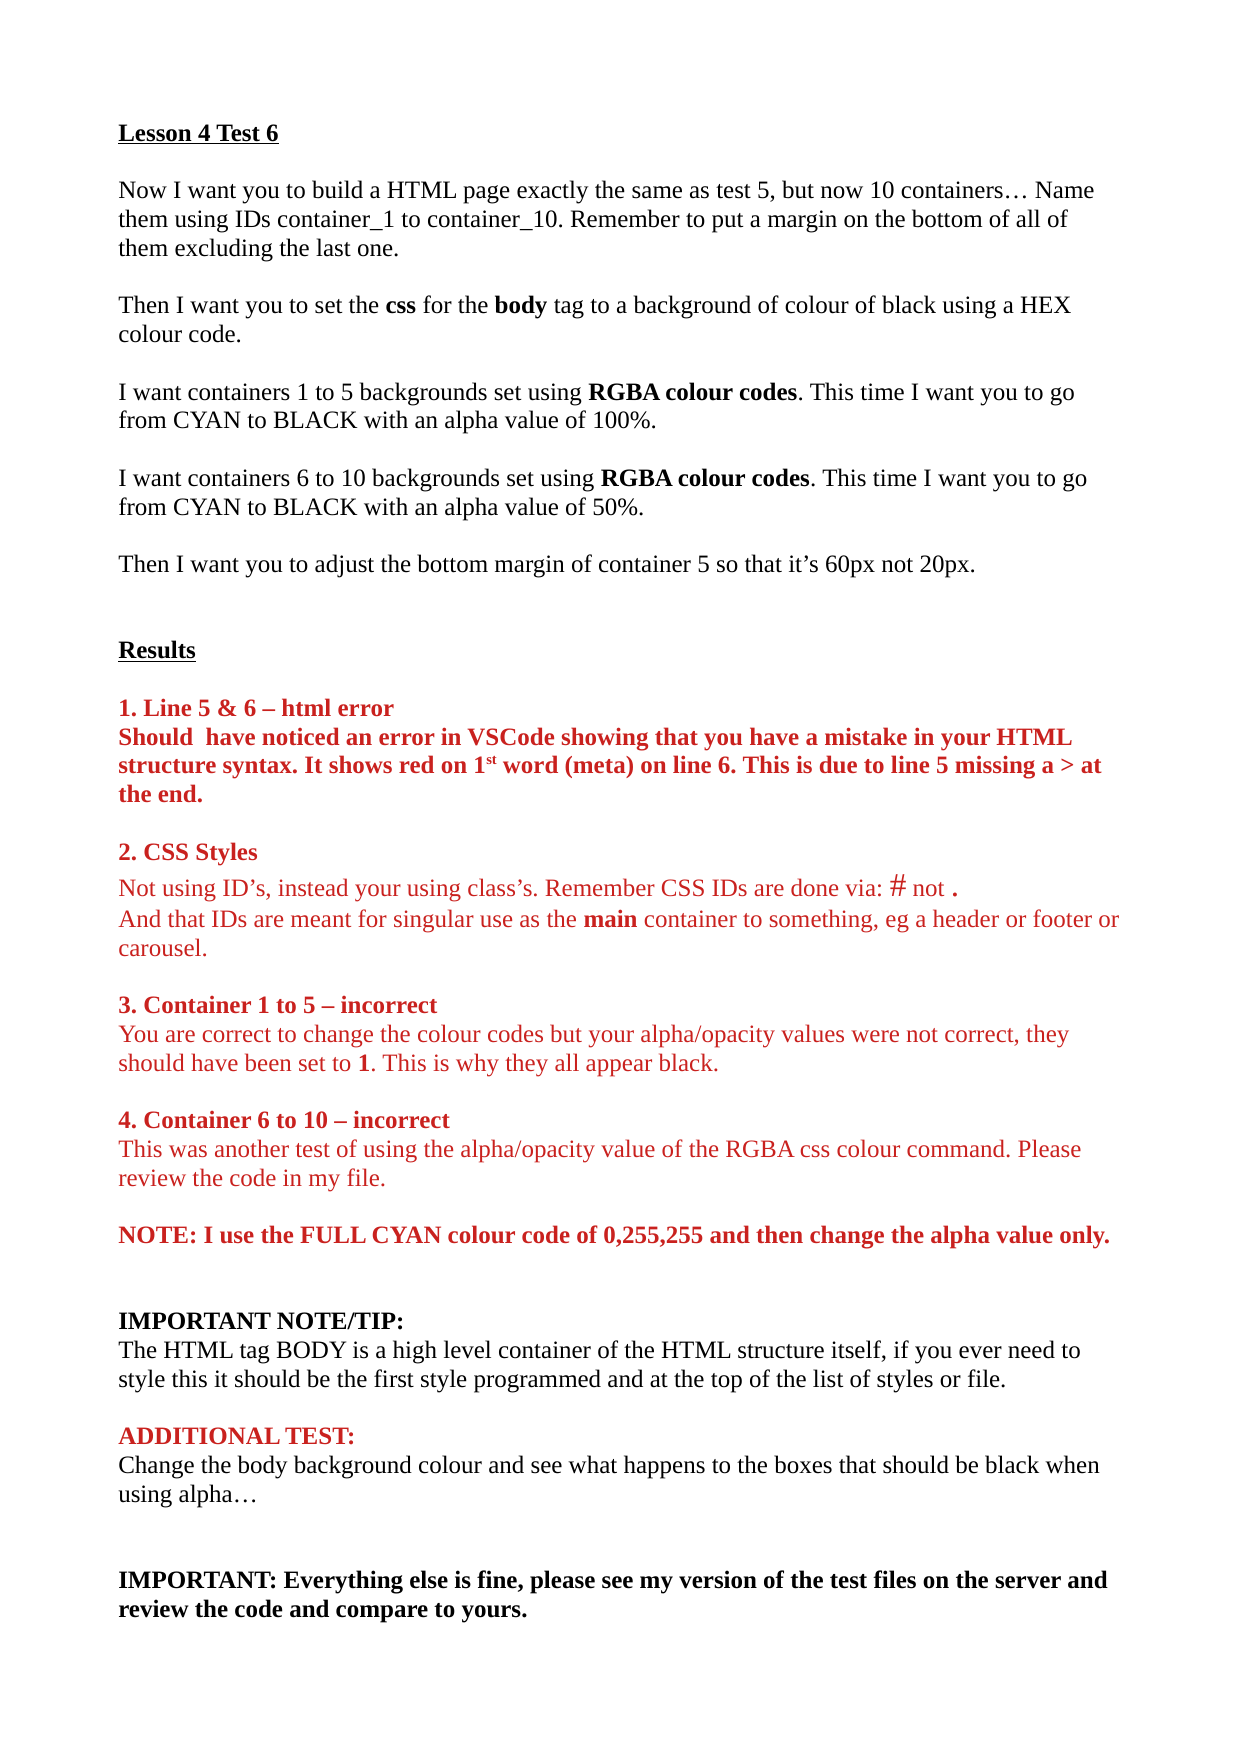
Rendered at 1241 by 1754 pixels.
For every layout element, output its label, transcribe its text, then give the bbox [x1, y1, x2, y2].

text Results [118, 636, 1122, 664]
text Should have noticed an error in VSCode showing that you have a mistake in your HTML structure syntax. It shows red on 1st word (meta) on line 6. This is due to line 5 missing a > at the end. [118, 722, 1122, 808]
text ADDITIONAL TEST: [118, 1421, 1122, 1450]
text 4. Container 6 to 10 – incorrect [118, 1105, 1122, 1134]
text This was another test of using the alpha/opacity value of the RGBA css colour command. Please review the code in my file. NOTE: I use the FULL CYAN colour code of 0,255,255 and then change the alpha value only. [118, 1134, 1122, 1249]
text I want containers 6 to 10 backgrounds set using RGBA colour codes. This time I want you to go from CYAN to BLACK with an alpha value of 50%. [118, 463, 1122, 521]
text 1. Line 5 & 6 – html error [118, 693, 1122, 722]
text Lesson 4 Test 6 [118, 118, 1122, 147]
text 2. CSS Styles [118, 837, 1122, 866]
text I want containers 1 to 5 backgrounds set using RGBA colour codes. This time I want you to go from CYAN to BLACK with an alpha value of 100%. [118, 377, 1122, 434]
text You are correct to change the colour codes but your alpha/opacity values were not correct, they should have been set to 1. This is why they all appear black. [118, 1019, 1122, 1076]
text Change the body background colour and see what happens to the boxes that should be black when using alpha… [118, 1450, 1122, 1508]
text Then I want you to set the css for the body tag to a background of colour of black using a HEX colour code. [118, 291, 1122, 348]
text IMPORTANT: Everything else is fine, please see my version of the test files on the server and review the code and compare to yours. [118, 1565, 1122, 1623]
text IMPORTANT NOTE/TIP: [118, 1306, 1122, 1335]
text Then I want you to adjust the bottom margin of container 5 so that it’s 60px not 20px. [118, 549, 1122, 578]
text The HTML tag BODY is a high level container of the HTML structure itself, if you ever need to style this it should be the first style programmed and at the top of the list of styles or file. [118, 1335, 1122, 1393]
text 3. Container 1 to 5 – incorrect [118, 990, 1122, 1019]
text Now I want you to build a HTML page exactly the same as test 5, but now 10 containers… Name them using IDs container_1 to container_10. Remember to put a margin on the bottom of all of them excluding the last one. [118, 176, 1122, 262]
text Not using ID’s, instead your using class’s. Remember CSS IDs are done via: # not . And that IDs are meant for singular use as the main container to something, eg a header or footer or carousel. [118, 866, 1122, 961]
